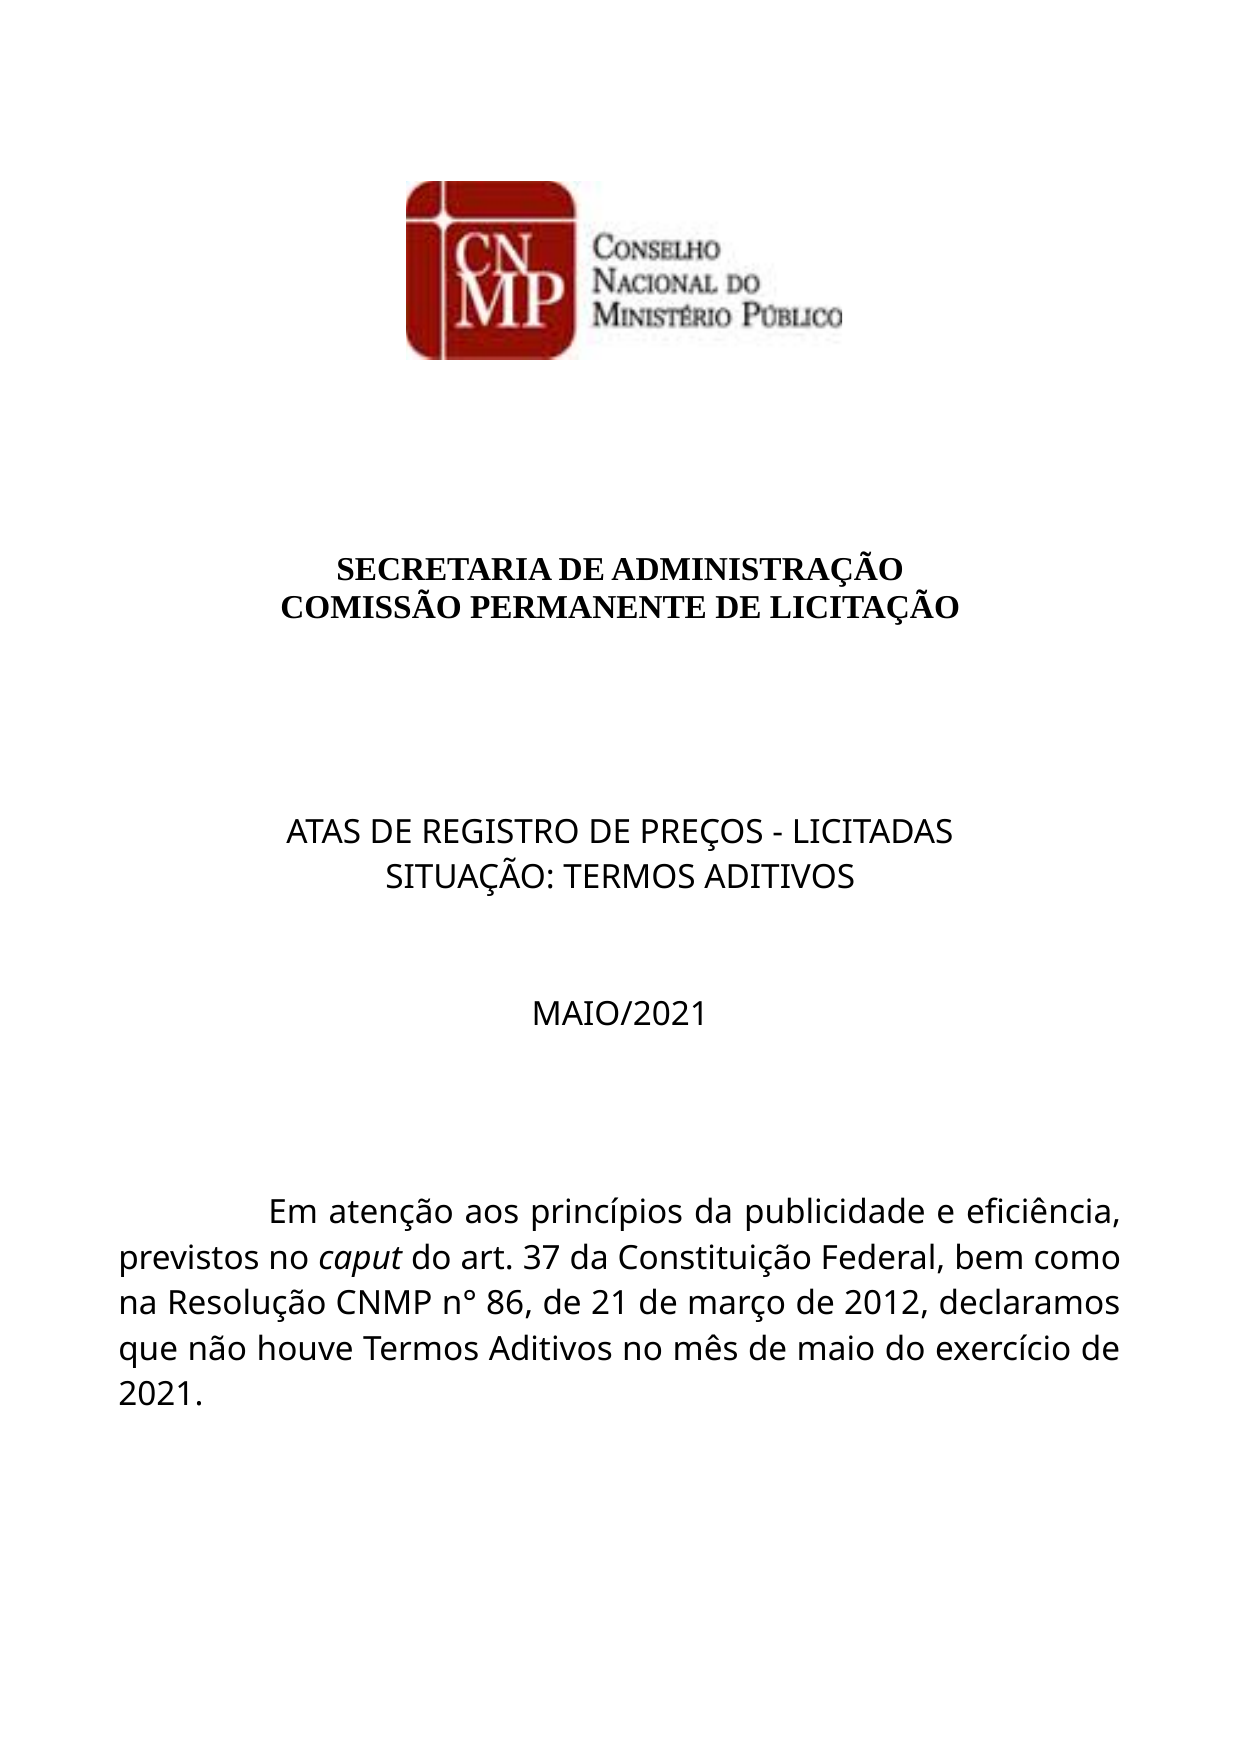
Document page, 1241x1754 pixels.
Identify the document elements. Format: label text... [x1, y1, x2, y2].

text ATAS DE REGISTRO DE PREÇOS - LICITADAS [118, 808, 1122, 853]
text SITUAÇÃO: TERMOS ADITIVOS [118, 853, 1122, 898]
text COMISSÃO PERMANENTE DE LICITAÇÃO [118, 588, 1122, 626]
text MAIO/2021 [118, 989, 1122, 1035]
text SECRETARIA DE ADMINISTRAÇÃO [118, 549, 1122, 588]
text Em atenção aos princípios da publicidade e eficiência, previstos no caput do art. 37 da Constituição Federal, bem como na Resolução CNMP n° 86, de 21 de março de 2012, declaramos que não houve Termos Aditivos no mês de maio do exercício de 2021. [118, 1188, 1122, 1415]
